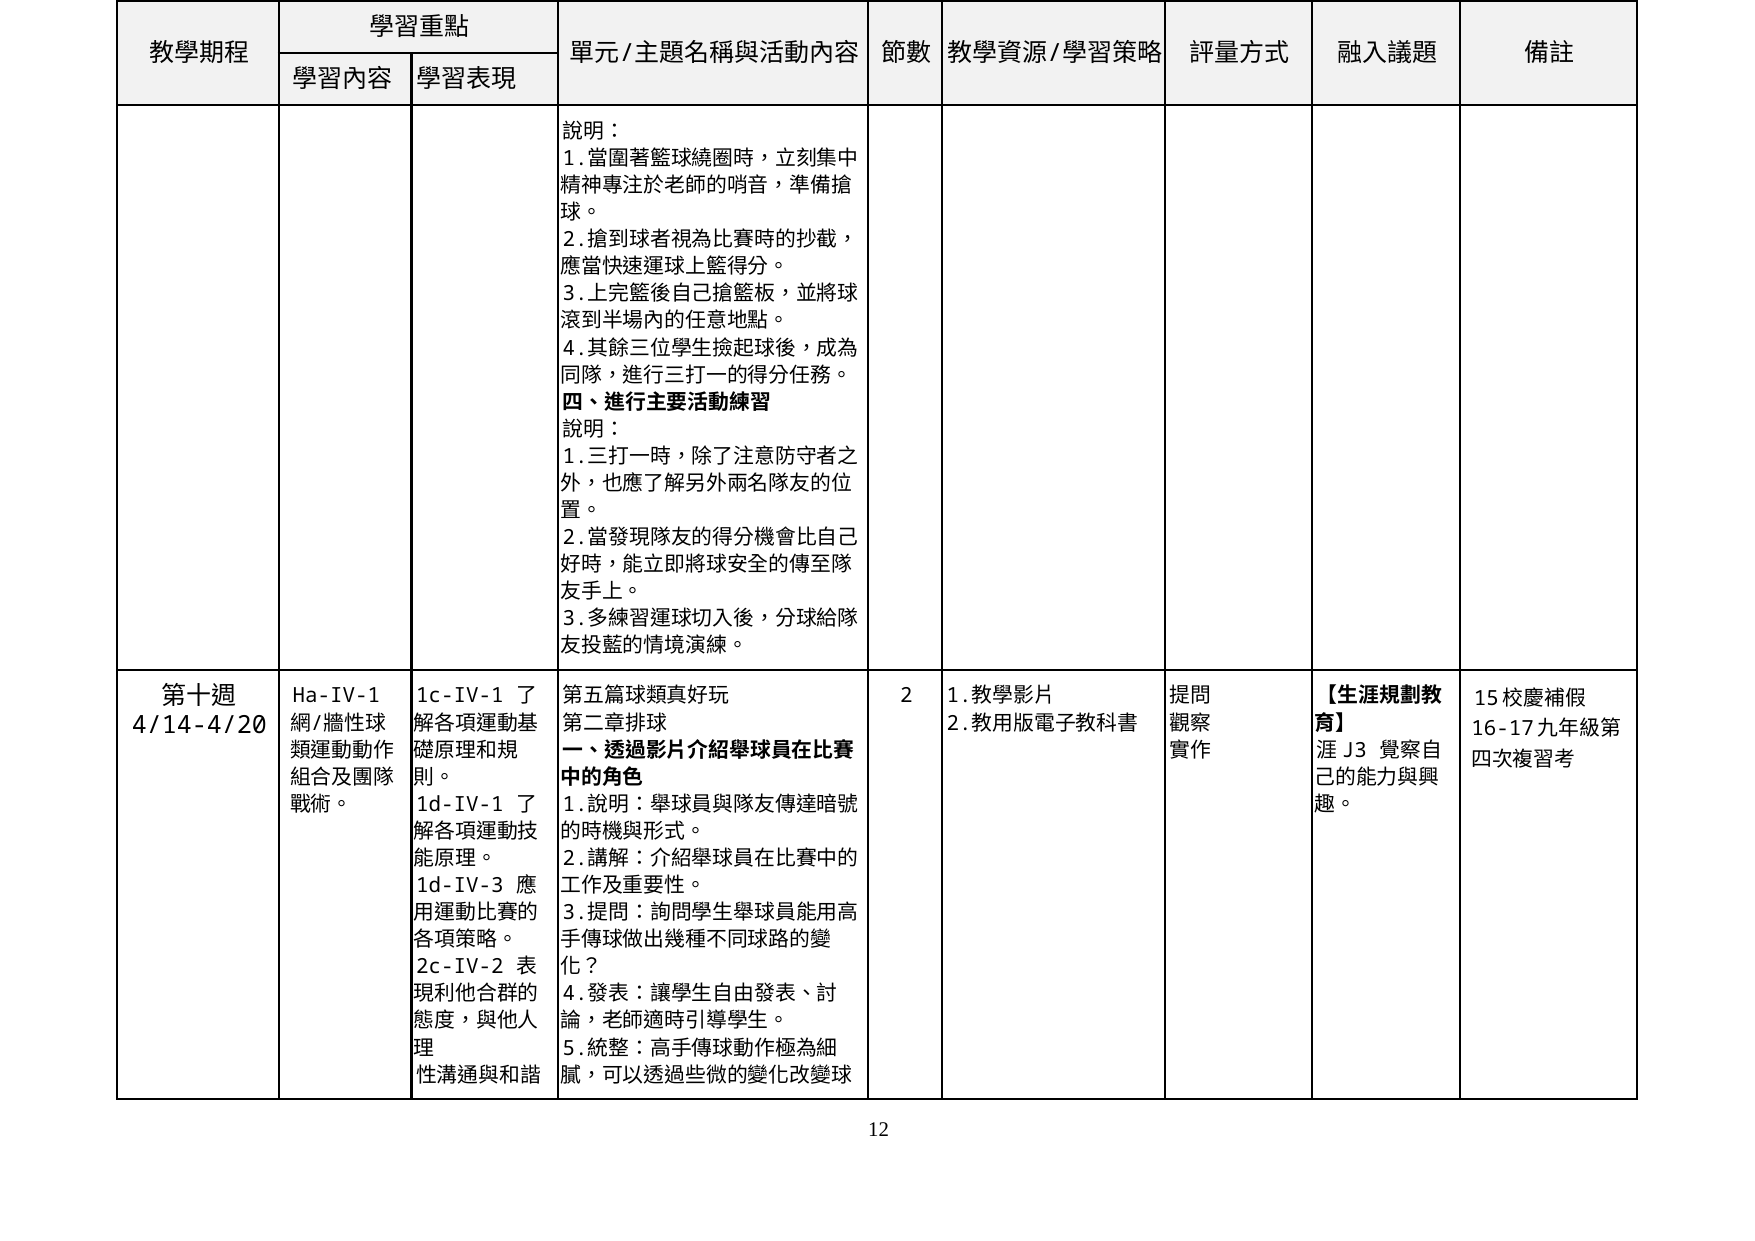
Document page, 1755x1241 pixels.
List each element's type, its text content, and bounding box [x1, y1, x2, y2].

table_cell Ha-IV-1 網/牆性球類運動動作組合及團隊戰術。 [280, 671, 410, 1098]
table_cell 第五篇球類真好玩 第二章排球 一、透過影片介紹舉球員在比賽中的角色 1.說明：舉球員與隊友傳達暗號的時機與形式。 2.講解：介紹舉球員在比賽中的工作及重要性。 3.提問：詢問學生舉球員能用高手傳球做出幾種不同球路的變化？ 4.發表：讓學生自由發表、討論，老師適時引導學生。 5.統整：高手傳球動作極為細膩，可以透過些微的變化改變球 [559, 671, 867, 1098]
table_header 評量方式 [1166, 2, 1311, 104]
table_cell 學習內容 [280, 54, 410, 104]
table_header 教學期程 [118, 2, 278, 104]
table_cell 【生涯規劃教育】 涯J3 覺察自己的能力與興趣。 [1313, 671, 1459, 1098]
table_cell 15校慶補假 16-17九年級第四次複習考 [1461, 671, 1636, 1098]
table_cell [943, 106, 1164, 669]
table_cell [1313, 106, 1459, 669]
table_header 教學資源/學習策略 [943, 2, 1164, 104]
table_cell 提問 觀察 實作 [1166, 671, 1311, 1098]
table_cell 第十週 4/14-4/20 [118, 671, 278, 1098]
table_cell [1166, 106, 1311, 669]
table_header 融入議題 [1313, 2, 1459, 104]
table_cell [118, 106, 278, 669]
table_cell [869, 106, 941, 669]
table_cell 1.教學影片 2.教用版電子教科書 [943, 671, 1164, 1098]
table_cell 說明： 1.當圍著籃球繞圈時，立刻集中精神專注於老師的哨音，準備搶球。 2.搶到球者視為比賽時的抄截，應當快速運球上籃得分。 3.上完籃後自己搶籃板，並將球滾到半場內的任意地點。 4.其餘三位學生撿起球後，成為同隊，進行三打一的得分任務。 四、進行主要活動練習 說明： 1.三打一時，除了注意防守者之外，也應了解另外兩名隊友的位置。 2.當發現隊友的得分機會比自己好時，能立即將球安全的傳至隊友手上。 3.多練習運球切入後，分球給隊友投藍的情境演練。 [559, 106, 867, 669]
table_header 節數 [869, 2, 941, 104]
table_header 備註 [1461, 2, 1636, 104]
table_cell 1c-IV-1 了解各項運動基礎原理和規則。 1d-IV-1 了解各項運動技能原理。 1d-IV-3 應用運動比賽的各項策略。 2c-IV-2 表現利他合群的態度，與他人理 性溝通與和諧 [413, 671, 557, 1098]
table_cell [280, 106, 410, 669]
table_cell 2 [869, 671, 941, 1098]
table_header 單元/主題名稱與活動內容 [559, 2, 867, 104]
table_cell [1461, 106, 1636, 669]
table_cell 學習表現 [413, 54, 557, 104]
table_header 學習重點 [280, 2, 557, 52]
table_cell [413, 106, 557, 669]
